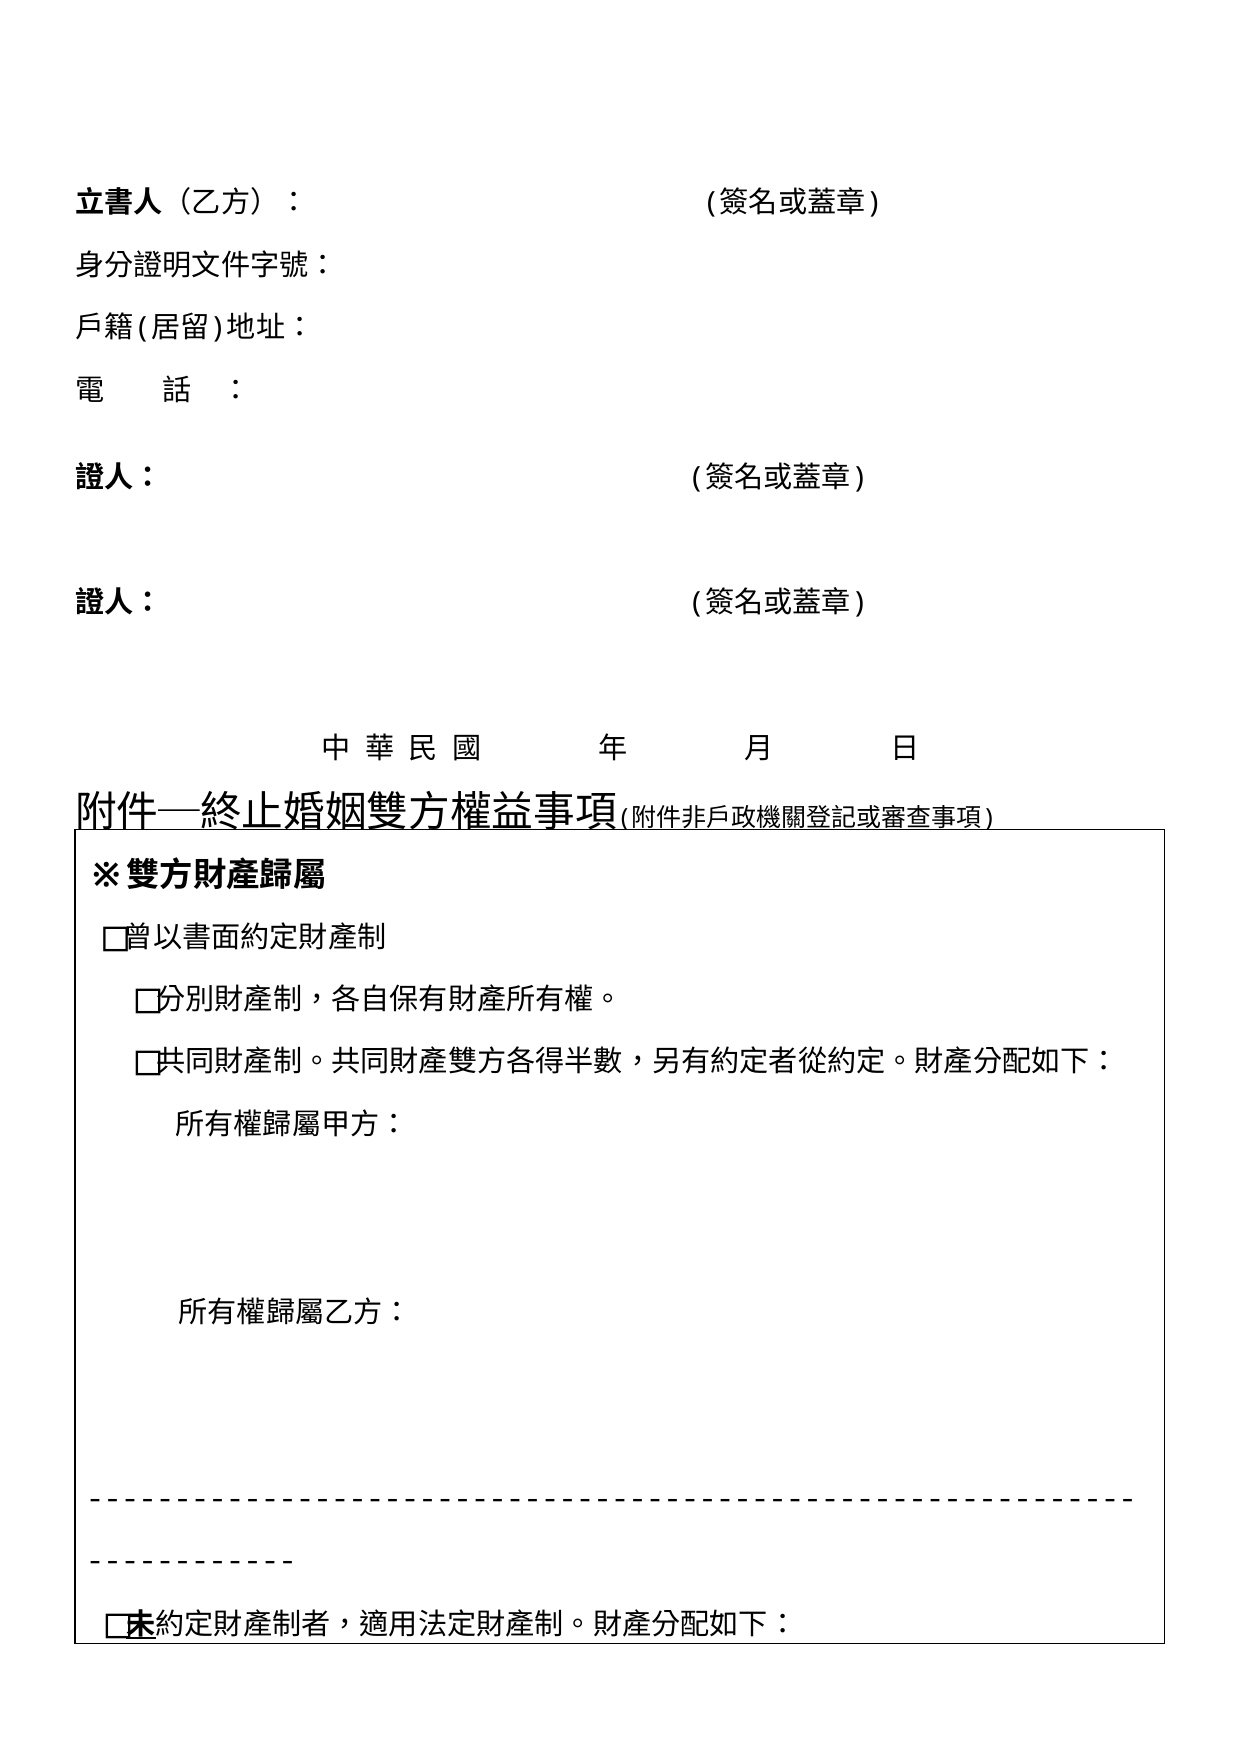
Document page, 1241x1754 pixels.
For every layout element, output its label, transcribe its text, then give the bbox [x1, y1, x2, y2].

text 證人： (簽名或蓋章) [75, 433, 1165, 496]
text 電 話 ： [75, 346, 1165, 408]
text 戶籍(居留)地址： [75, 283, 1165, 346]
text 證人： (簽名或蓋章) [75, 558, 1165, 621]
text 中 華 民 國 年 月 日 [75, 704, 1165, 767]
text 身分證明文件字號： [75, 221, 1165, 283]
text 附件─終止婚姻雙方權益事項(附件非戶政機關登記或審查事項) [75, 767, 1165, 829]
table_header ※雙方財產歸屬 ⃞曾以書面約定財產制 ⃞分別財產制，各自保有財產所有權。 ⃞共同財產制。共同財產雙方各得半數，另有約定者從約定。財產分配如下： 所有權歸屬甲方： 所有權歸屬乙方： ------------------------------------------------------------------------ ⃞未約定財產制者，適用法定財產制。財產分配如下： [76, 830, 1164, 1643]
text 立書人（乙方）： (簽名或蓋章) [75, 158, 1165, 221]
